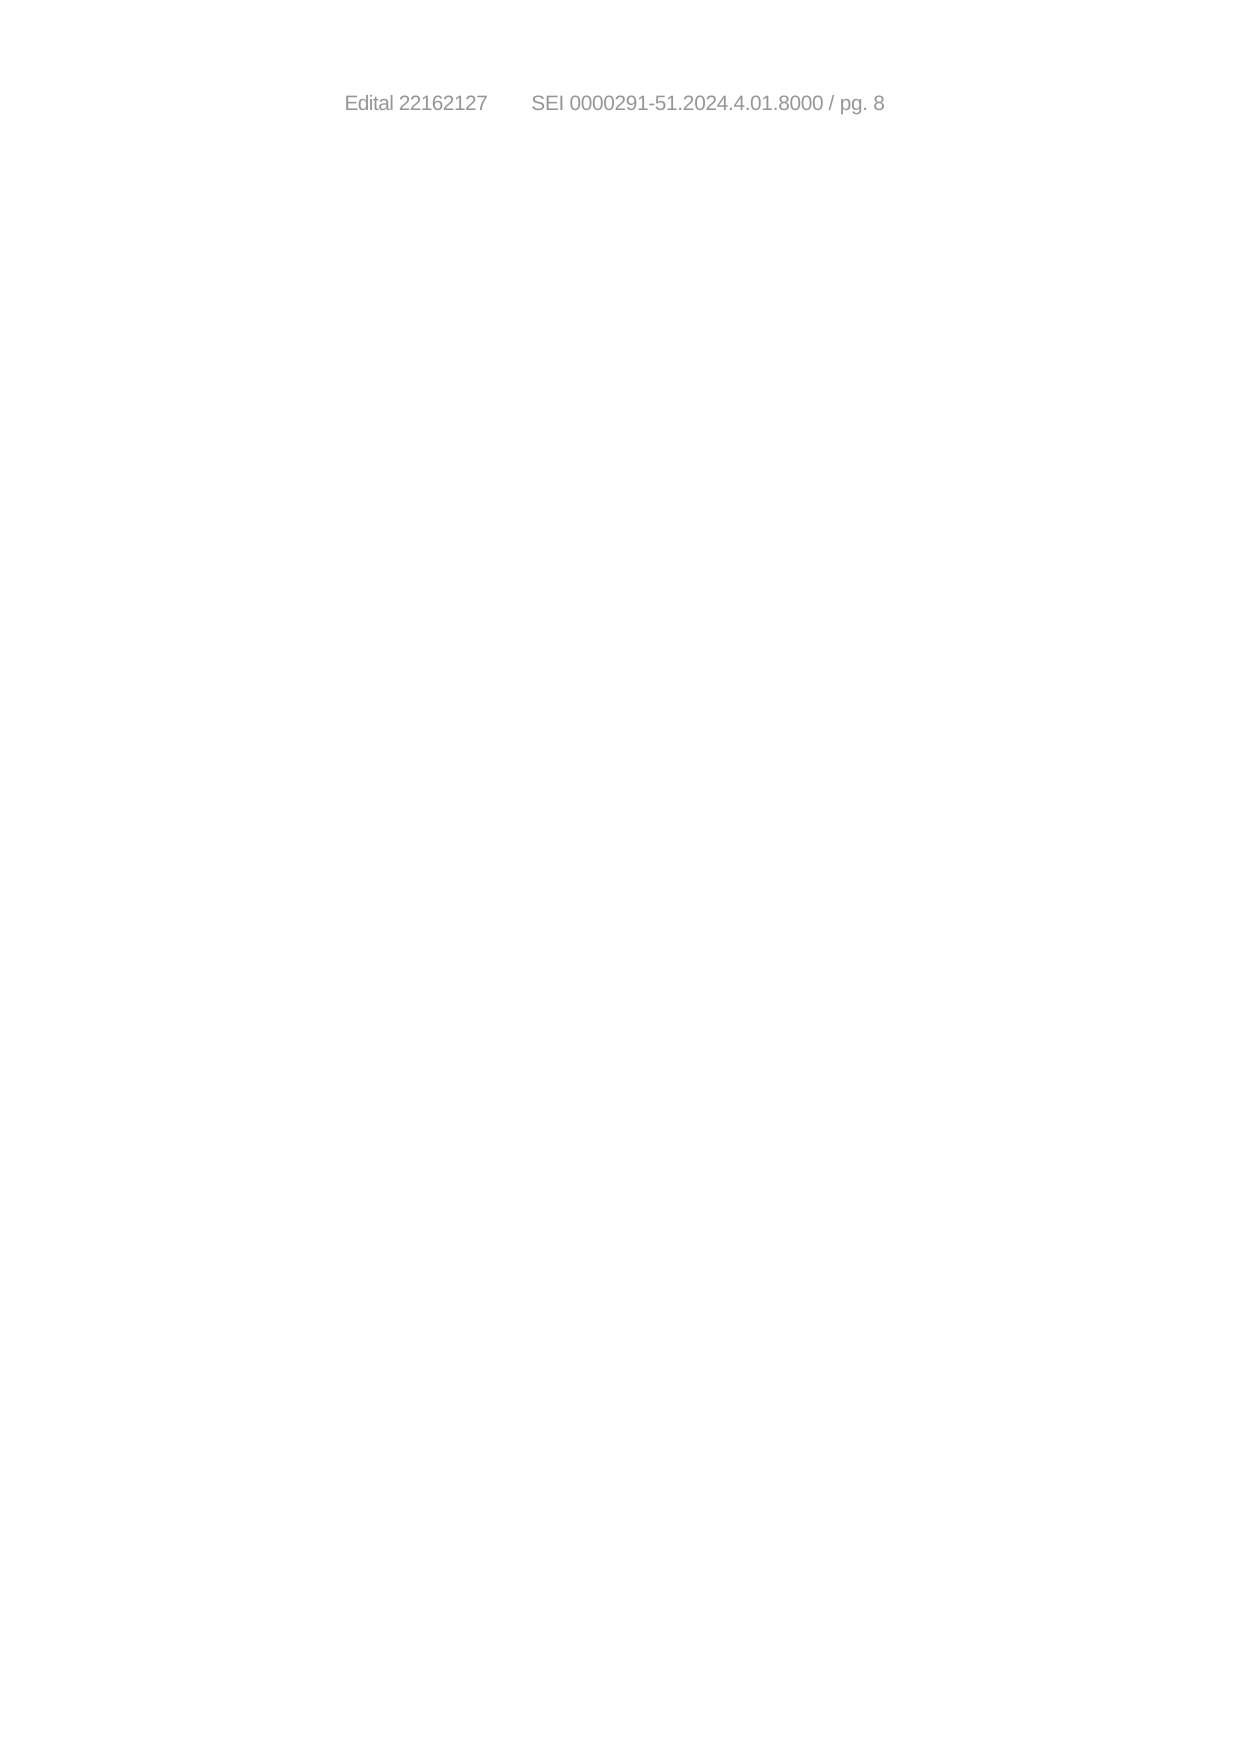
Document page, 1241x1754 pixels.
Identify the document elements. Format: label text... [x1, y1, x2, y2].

text Edital 22162127 SEI 0000291-51.2024.4.01.8000 / pg. 8 [344, 94, 933, 114]
